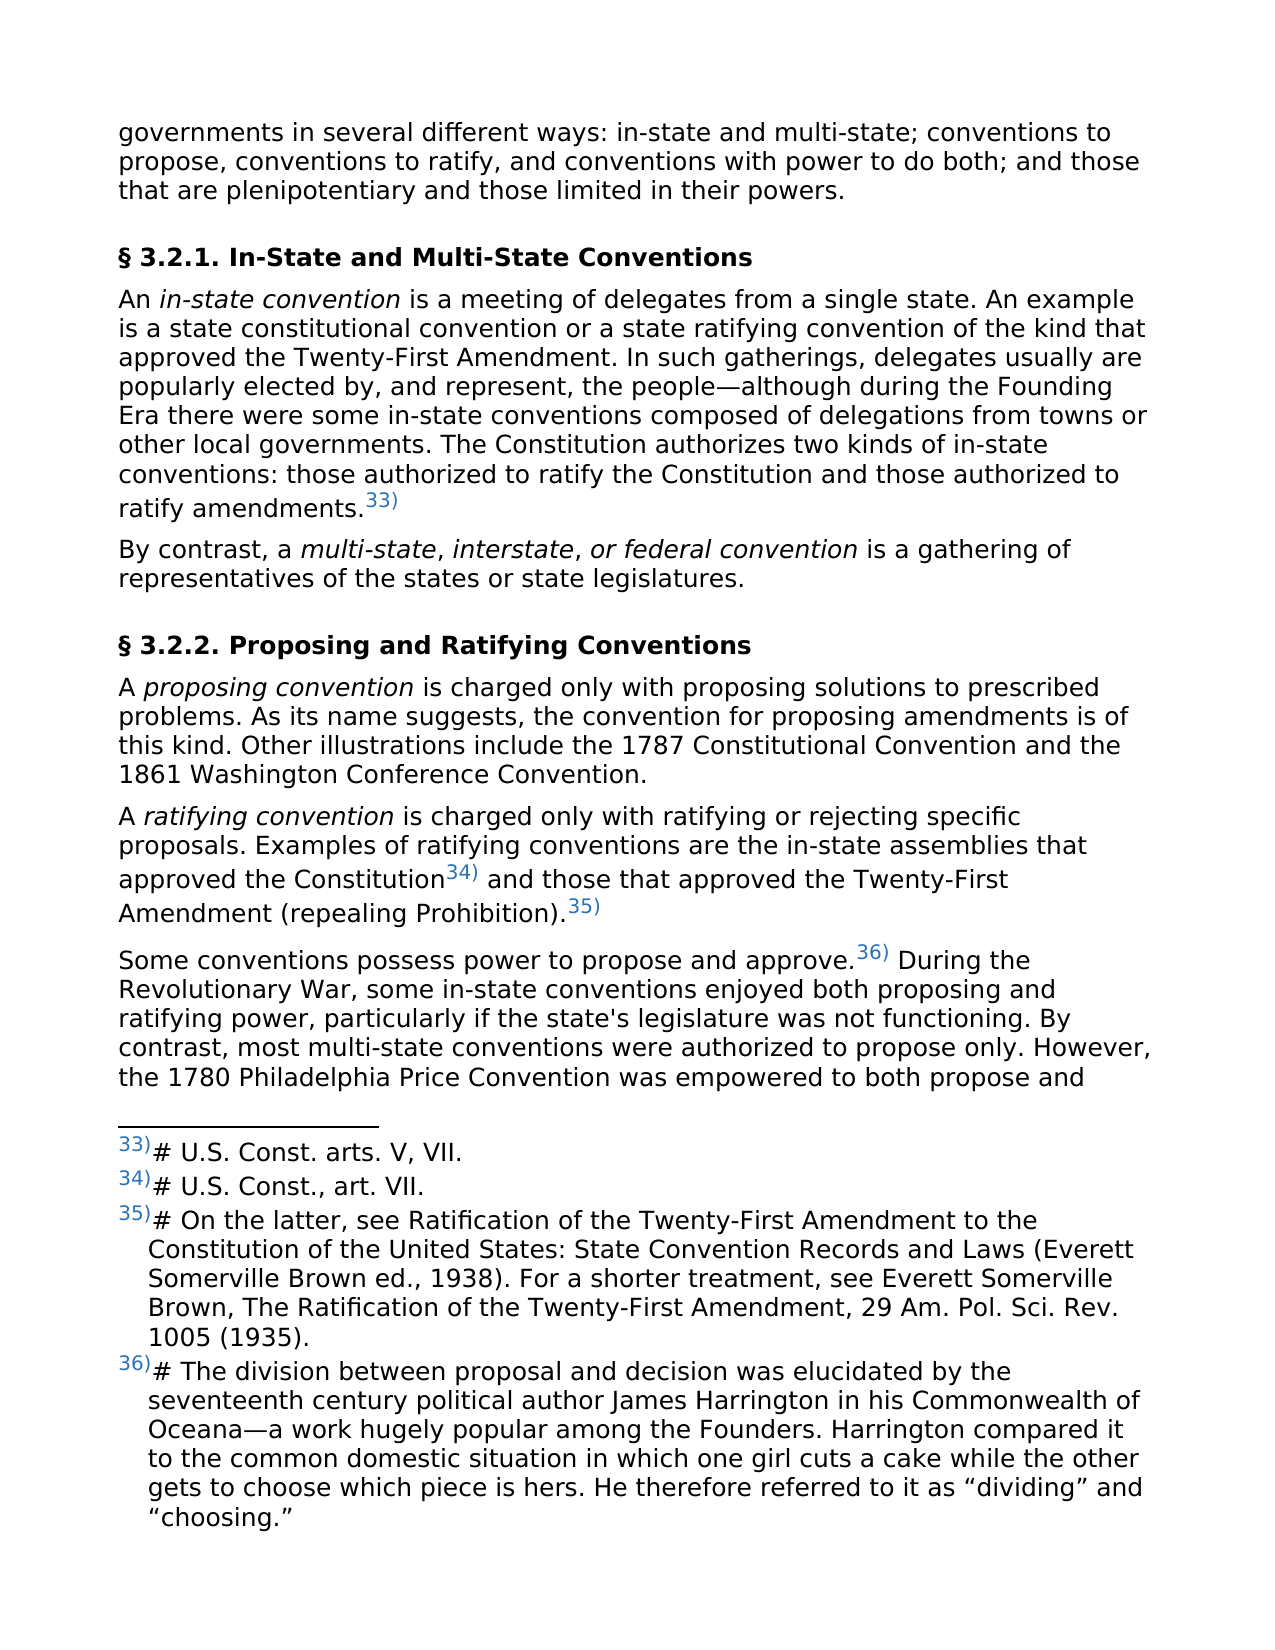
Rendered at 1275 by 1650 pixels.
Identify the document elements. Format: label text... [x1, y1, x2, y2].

text A ratifying convention is charged only with ratifying or rejecting specific proposals. Examples of ratifying conventions are the in-state assemblies that approved the Constitution and those that approved the Twenty-First Amendment (repealing Prohibition). [118, 802, 1157, 929]
text By contrast, a multi-state, interstate, or federal convention is a gathering of representatives of the states or state legislatures. [118, 536, 1157, 594]
text A proposing convention is charged only with proposing solutions to prescribed problems. As its name suggests, the convention for proposing amendments is of this kind. Other illustrations include the 1787 Constitutional Convention and the 1861 Washington Conference Convention. [118, 673, 1157, 790]
subtitle § 3.2.1. In-State and Multi-State Conventions [118, 243, 1157, 272]
text Some conventions possess power to propose and approve. During the Revolutionary War, some in-state conventions enjoyed both proposing and ratifying power, particularly if the state's legislature was not functioning. By contrast, most multi-state conventions were authorized to propose only. However, the 1780 Philadelphia Price Convention was empowered to both propose and decide, and an early draft of the Constitution would have granted an amendments convention authority to both propose and decide. Obviously, the Framers ultimately rejected that approach. [118, 941, 1157, 1092]
text # U.S. Const., art. VII. [118, 1167, 1157, 1201]
subtitle § 3.2.2. Proposing and Ratifying Conventions [118, 631, 1157, 661]
text # The division between proposal and decision was elucidated by the seventeenth century political author James Harrington in his Commonwealth of Oceana—a work hugely popular among the Founders. Harrington compared it to the common domestic situation in which one girl cuts a cake while the other gets to choose which piece is hers. He therefore referred to it as “dividing” and “choosing.” [118, 1352, 1157, 1532]
text governments in several different ways: in-state and multi-state; conventions to propose, conventions to ratify, and conventions with power to do both; and those that are plenipotentiary and those limited in their powers. [118, 118, 1157, 206]
text # On the latter, see Ratification of the Twenty-First Amendment to the Constitution of the United States: State Convention Records and Laws (Everett Somerville Brown ed., 1938). For a shorter treatment, see Everett Somerville Brown, The Ratification of the Twenty-First Amendment, 29 Am. Pol. Sci. Rev. 1005 (1935). [118, 1201, 1157, 1352]
text An in-state convention is a meeting of delegates from a single state. An example is a state constitutional convention or a state ratifying convention of the kind that approved the Twenty-First Amendment. In such gatherings, delegates usually are popularly elected by, and represent, the people—although during the Founding Era there were some in-state conventions composed of delegations from towns or other local governments. The Constitution authorizes two kinds of in-state conventions: those authorized to ratify the Constitution and those authorized to ratify amendments. [118, 285, 1157, 523]
text # U.S. Const. arts. V, VII. [118, 1133, 1157, 1167]
